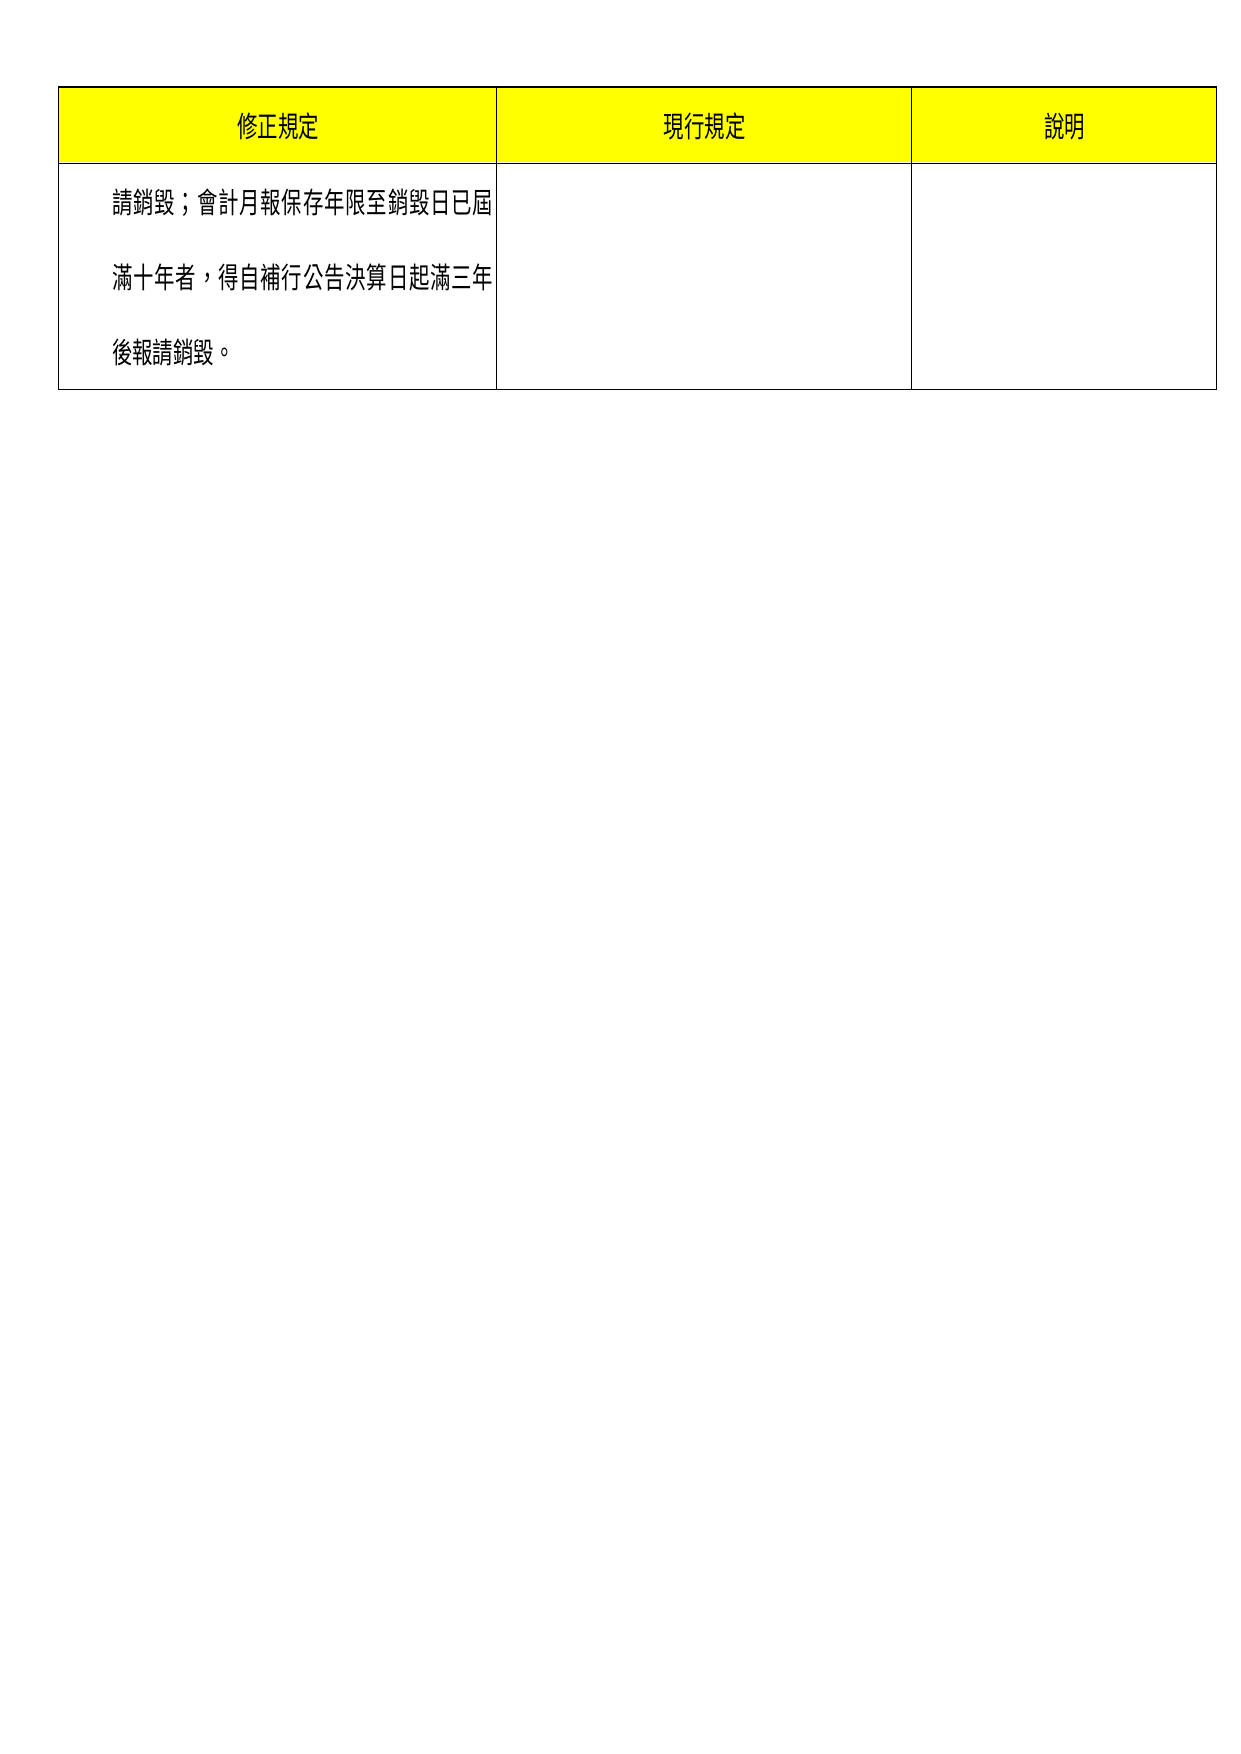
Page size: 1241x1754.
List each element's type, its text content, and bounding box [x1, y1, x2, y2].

table_cell 六、會計檔案保管年限應依下列規定辦理： 保管年限依類別如下： 會計檔案保管與銷毀年限，應以中央政府總決算公告日為起算日；如另有總決算補行公告，自補行公告日為起算日，並以二者屆滿法定保存年限最遲者之次日為銷毀作業期間起始日。 九十一年會計法修正前各鄉鎮市公所保存之會計檔案倘已逾審計法第二十七條規定之十年再審期限，或有缺損需依會計法第一百零九條第二項規定辦理者，列冊並將損毀查處情形等，報縣府核轉審計部臺灣省彰化縣審計室同意後，依規定辦理銷毀作業。至九十一年起之鄉鎮市會計檔案存管等，應依會計法有關總會計之規定辦理。 各鄉（鎮、市）公所辦理會計檔案之銷毀，除依據行政院一百年七月二十九日院授主會字第一00000四七八三號函。地方制度法施行日前各鄉（鎮、市）公所決算公告或令行日之認定方式，得以各鄉（鎮、市）決算報告依法應函送代表會之次一個定期會結束日（即十一月底）為推定決算令行日外，應檢附總決算公告日期之相關證 明文件。但總決算公告日若無法查知或未辦理公告者，應依地方制度法第四十二條規定補行公告，並自補行公告日起算保存年限。 前款會計憑證保存年限至銷毀日已屆滿十年者，得自補行公告決算日起滿二年後報請銷毀；會計月報保存年限至銷毀日已屆滿十年者，得自補行公告決算日起滿三年後報請銷毀。 [59, 164, 496, 388]
table_header 現行規定 [497, 88, 911, 162]
table_cell 六、會計檔案保管年限應依下列規定辦理： 保管年限依類別如下： 年限起算日應自總決算公布或令行日起算。 九十一年會計法修正前各鄉鎮市公所保存之會計檔案倘已逾審計法第二十七條規定之十年再審期限，或有缺損需依會計法第一百零九條第二項規定辦理者，列冊並將損毀查處情形等，報縣府核轉審計部臺灣省彰化縣審計室同意後，依規定辦理銷毀作業。至九十一年起之鄉鎮市會計檔案存管等，應依會計法有關總會計之規定辦理。 各鄉（鎮、市）公所辦理會計檔案之銷毀，除依據行政院一百年七月二十九日院授主會字第一00000四七八三號函。地方制度法施行日前各鄉（鎮、市）公所決算公告或令行日之認定方式，得以各鄉（鎮、市）決算報告依法應函送代表會之次一個定期會結束日（即十一月底）為推定決算令行日外，應檢附總決算公告日期之相關證明文件。但總決算公告日若無法查知或未辦理公告者，應依地方制度法第四十二條規定補行公告，並自補行公告日起算保存年限。 前款會計憑證保存年限至銷毀日已屆滿十年者，得自補行公告決算日起滿二年後報請銷毀；會計月報保存年限至銷毀日已屆滿十年者，得自補行公告決算日起滿三年後報請銷毀。 [497, 164, 911, 388]
table_header 修正規定 [59, 88, 496, 162]
table_cell [912, 164, 1216, 388]
table_header 說明 [912, 88, 1216, 162]
